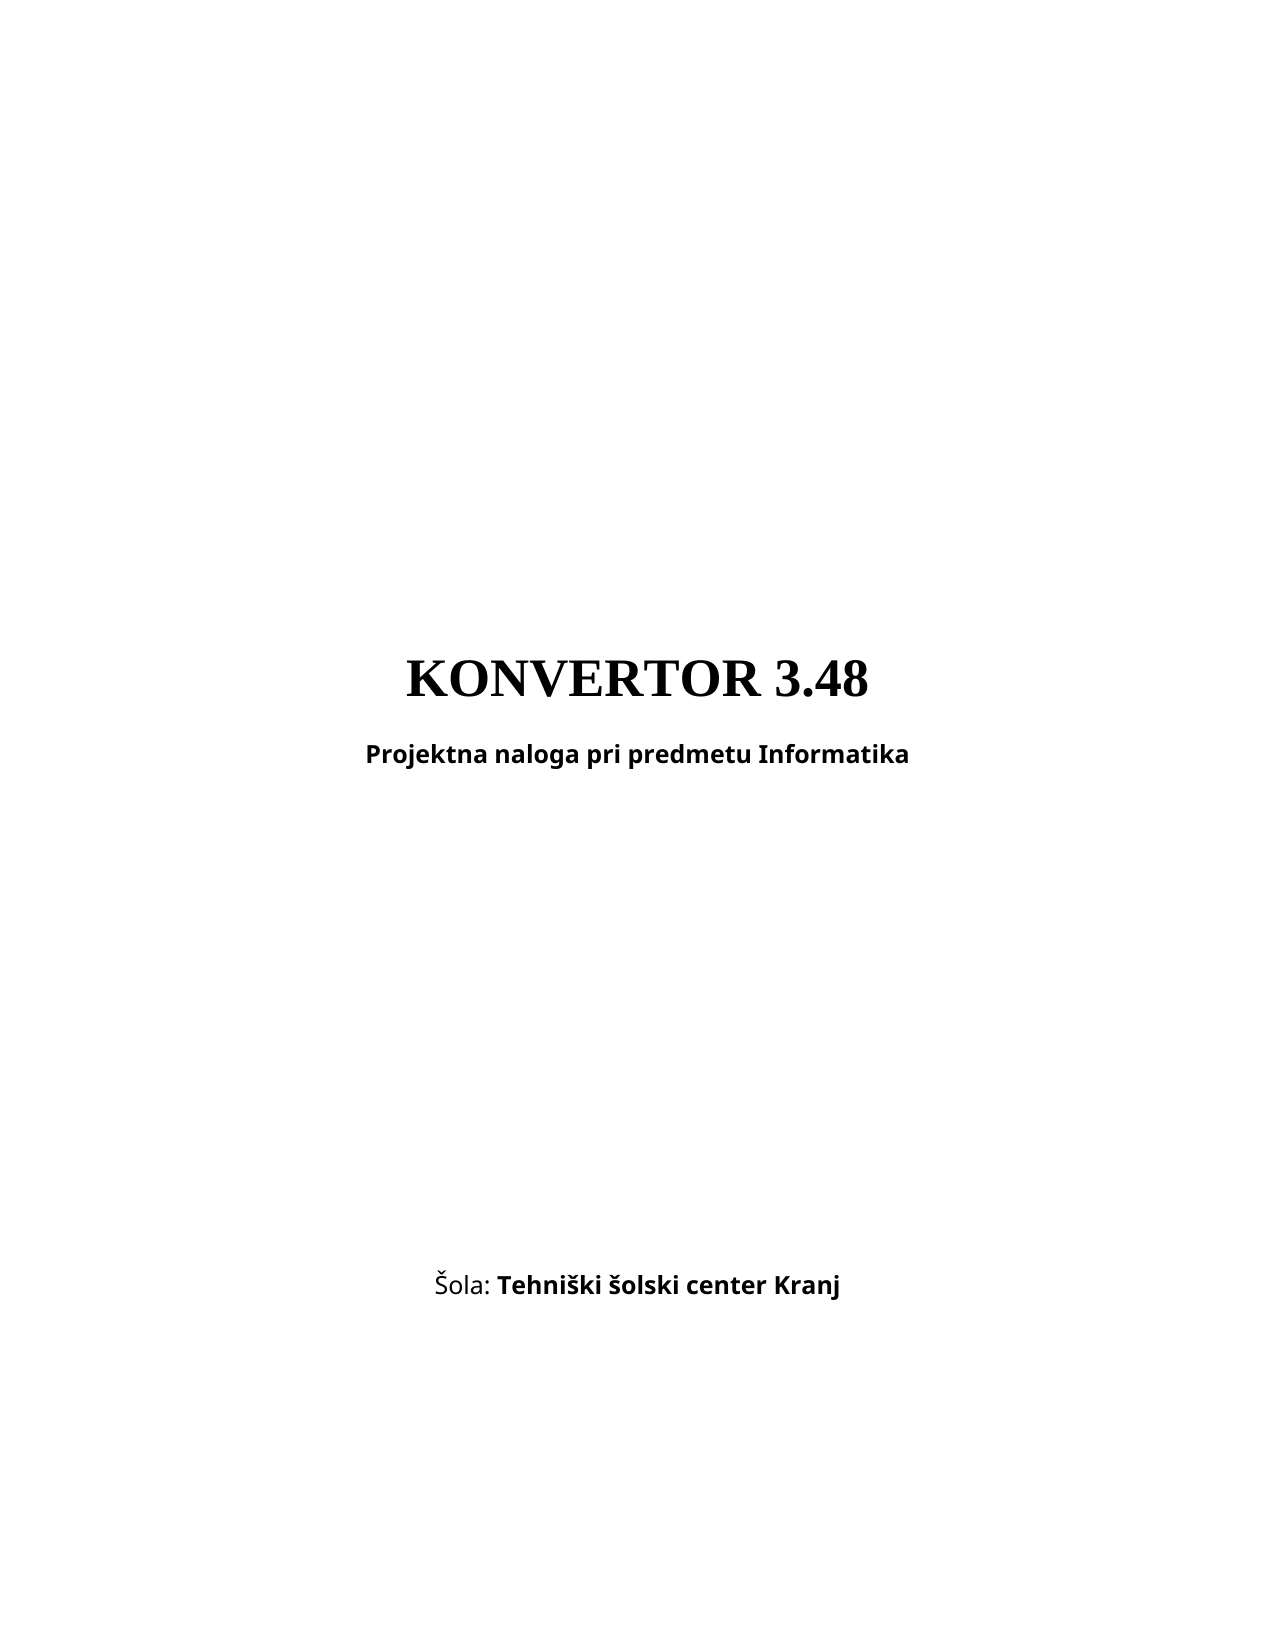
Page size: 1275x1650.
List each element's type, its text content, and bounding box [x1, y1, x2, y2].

text Šola: Tehniški šolski center Kranj [148, 1267, 1127, 1302]
text Projektna naloga pri predmetu Informatika [148, 737, 1127, 771]
text Konvertor 3.48 [148, 645, 1127, 708]
